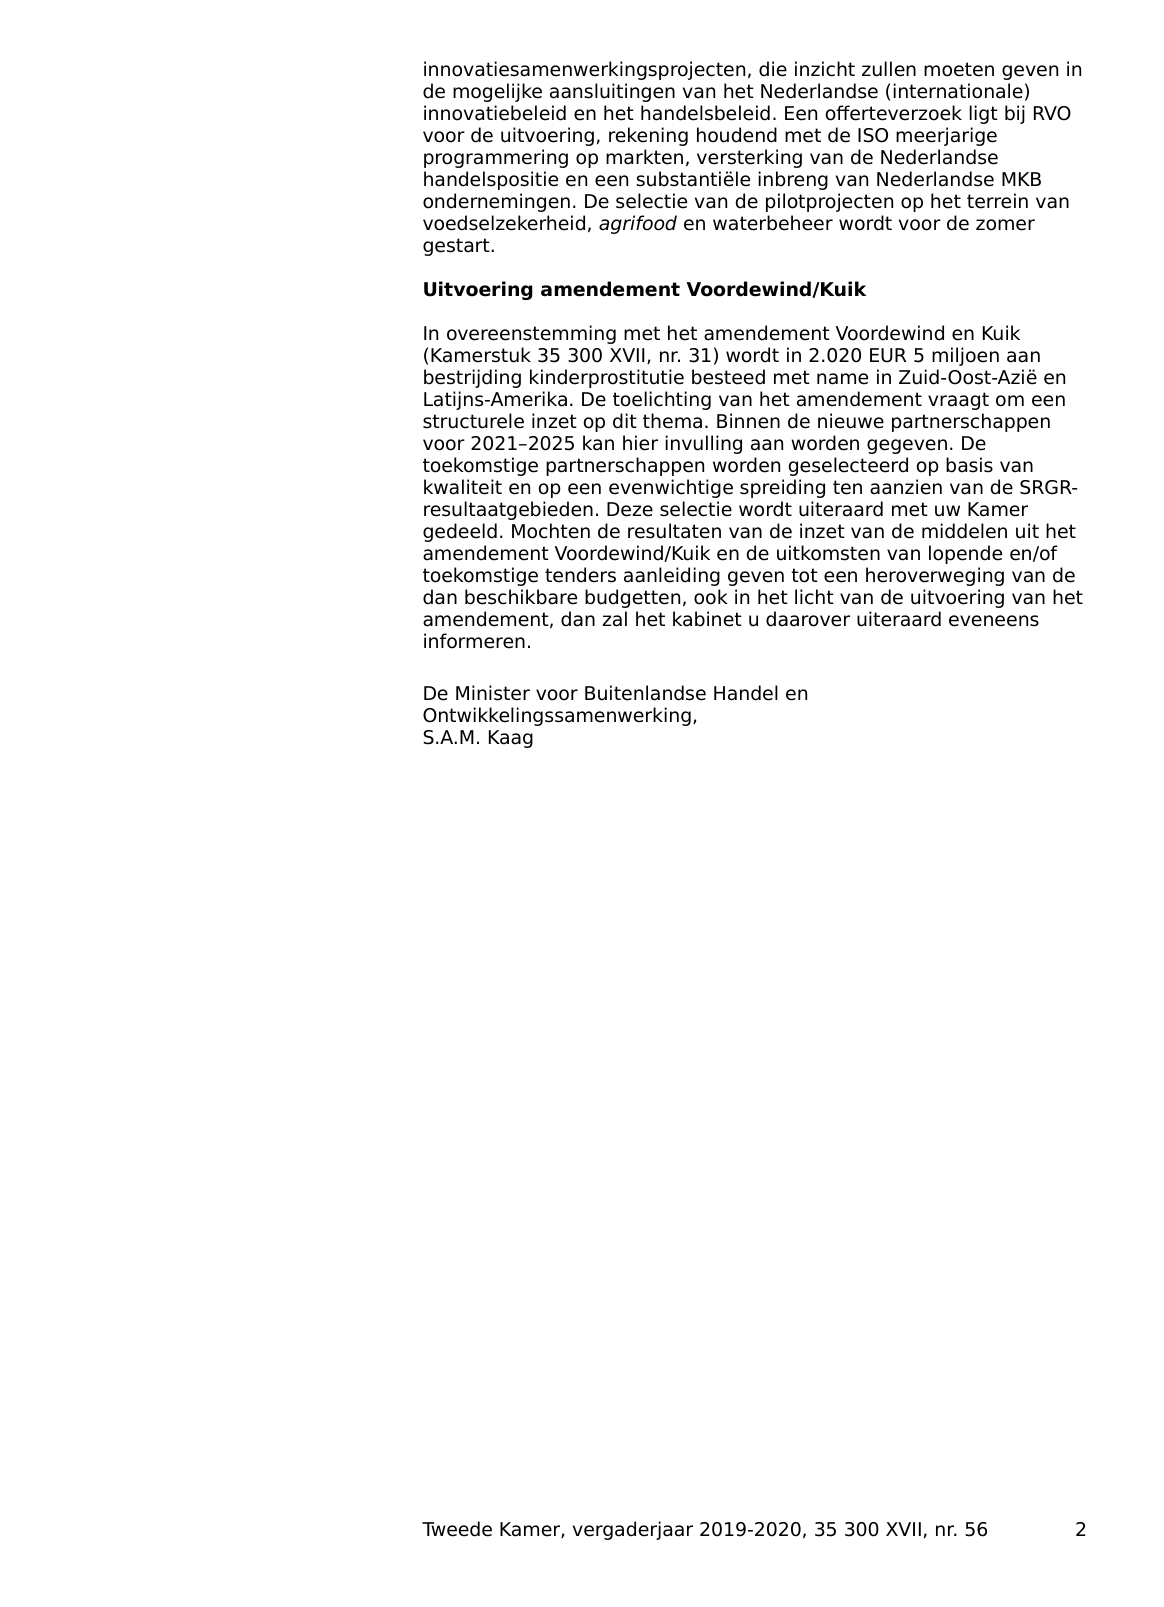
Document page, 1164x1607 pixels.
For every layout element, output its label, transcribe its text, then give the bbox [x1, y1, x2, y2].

subtitle Uitvoering amendement Voordewind/Kuik [422, 279, 1087, 301]
text In overeenstemming met het amendement Voordewind en Kuik (Kamerstuk 35 300 XVII, nr. 31) wordt in 2.020 EUR 5 miljoen aan bestrijding kinderprostitutie besteed met name in Zuid-Oost-Azië en Latijns-Amerika. De toelichting van het amendement vraagt om een structurele inzet op dit thema. Binnen de nieuwe partnerschappen voor 2021–2025 kan hier invulling aan worden gegeven. De toekomstige partnerschappen worden geselecteerd op basis van kwaliteit en op een evenwichtige spreiding ten aanzien van de SRGR-resultaatgebieden. Deze selectie wordt uiteraard met uw Kamer gedeeld. Mochten de resultaten van de inzet van de middelen uit het amendement Voordewind/Kuik en de uitkomsten van lopende en/of toekomstige tenders aanleiding geven tot een heroverweging van de dan beschikbare budgetten, ook in het licht van de uitvoering van het amendement, dan zal het kabinet u daarover uiteraard eveneens informeren. [422, 323, 1087, 653]
text innovatiesamenwerkingsprojecten, die inzicht zullen moeten geven in de mogelijke aansluitingen van het Nederlandse (internationale) innovatiebeleid en het handelsbeleid. Een offerteverzoek ligt bij RVO voor de uitvoering, rekening houdend met de ISO meerjarige programmering op markten, versterking van de Nederlandse handelspositie en een substantiële inbreng van Nederlandse MKB ondernemingen. De selectie van de pilotprojecten op het terrein van voedselzekerheid, agrifood en waterbeheer wordt voor de zomer gestart. [422, 59, 1087, 257]
text De Minister voor Buitenlandse Handel en Ontwikkelingssamenwerking, S.A.M. Kaag [422, 683, 1087, 749]
